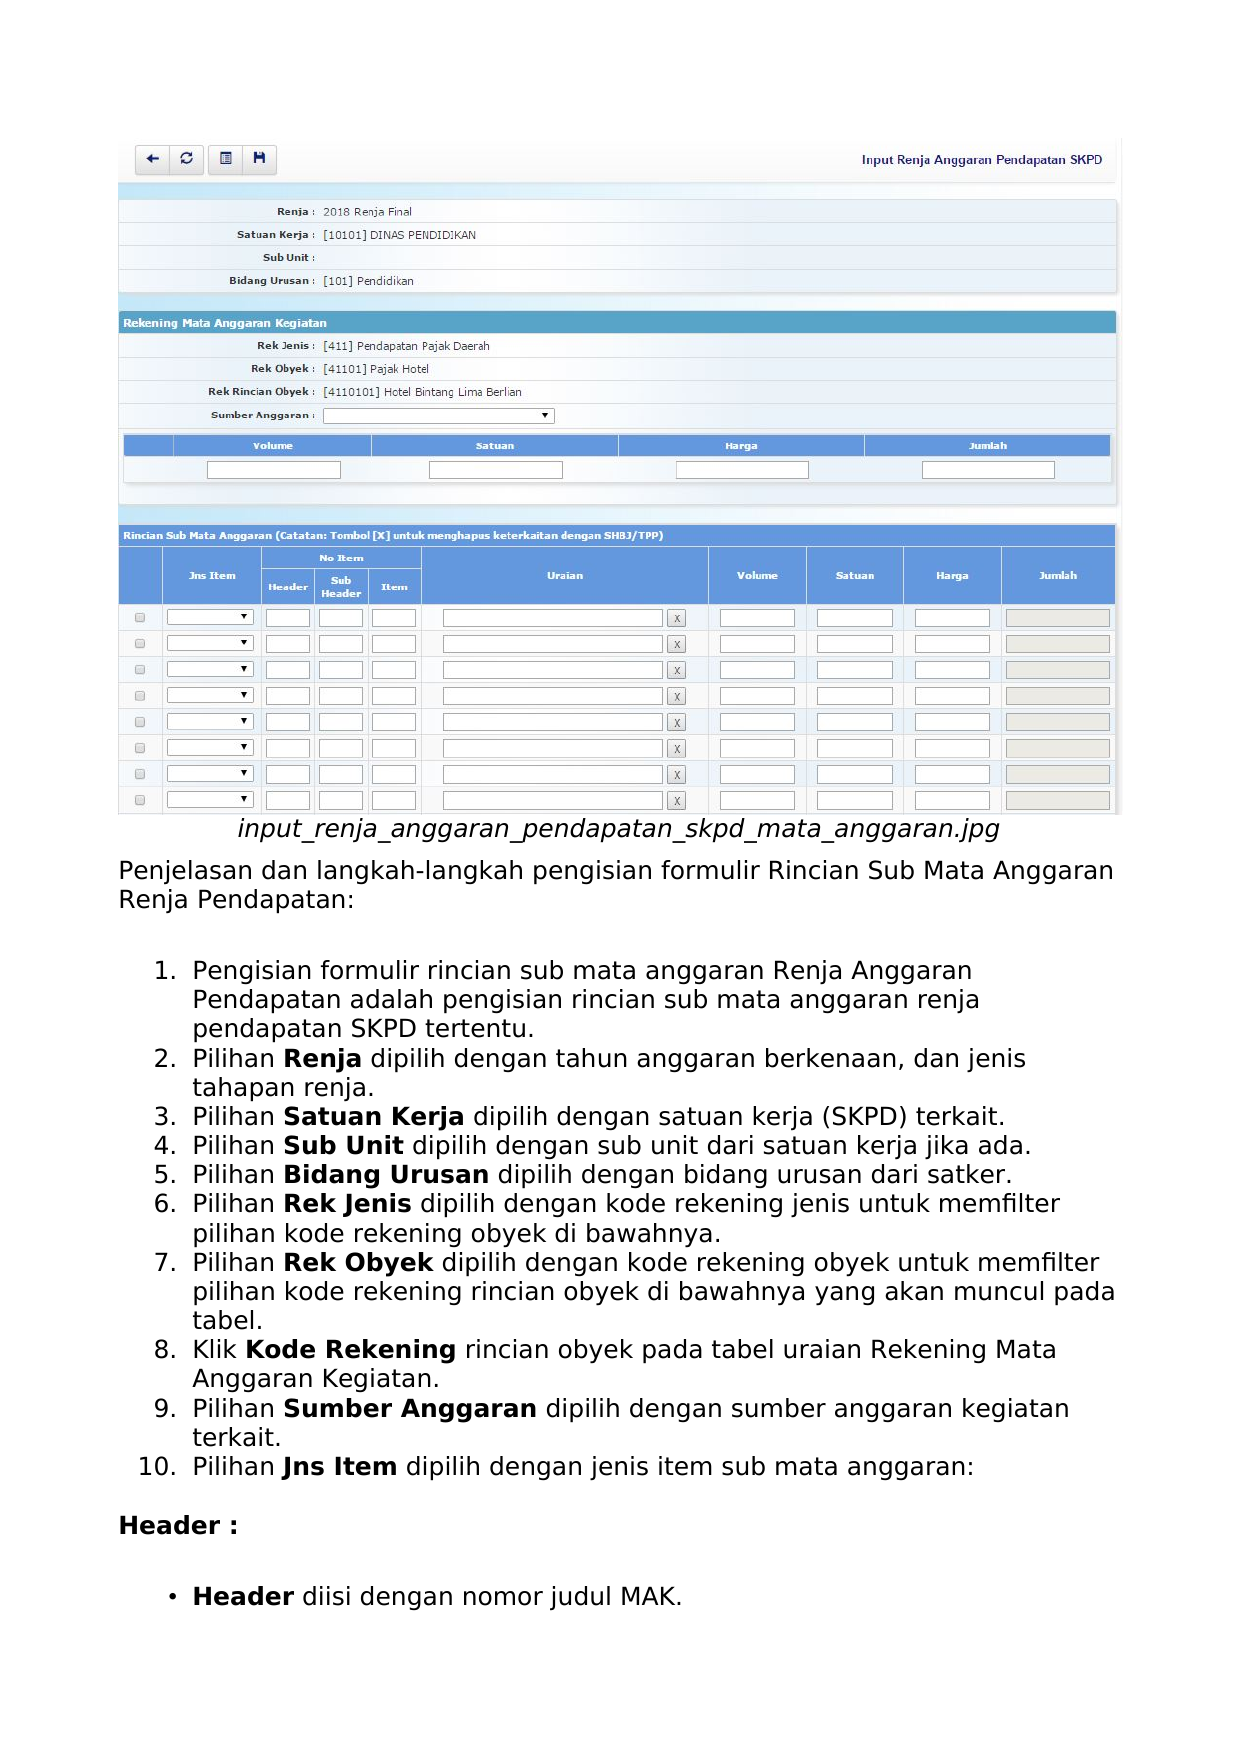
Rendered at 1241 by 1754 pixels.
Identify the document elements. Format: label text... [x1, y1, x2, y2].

list Pilihan Jns Item dipilih dengan jenis item sub mata anggaran: [177, 1452, 1122, 1481]
list Pengisian formulir rincian sub mata anggaran Renja Anggaran Pendapatan adalah pengisian rincian sub mata anggaran renja pendapatan SKPD tertentu. [177, 956, 1122, 1044]
picture [118, 130, 1123, 815]
text Penjelasan dan langkah-langkah pengisian formulir Rincian Sub Mata Anggaran Renja Pendapatan: [118, 856, 1122, 914]
list Pilihan Sumber Anggaran dipilih dengan sumber anggaran kegiatan terkait. [177, 1394, 1122, 1452]
list Pilihan Rek Jenis dipilih dengan kode rekening jenis untuk memfilter pilihan kode rekening obyek di bawahnya. [177, 1190, 1122, 1248]
list Header diisi dengan nomor judul MAK. [177, 1582, 1122, 1611]
text Header : [118, 1511, 1122, 1540]
list Pilihan Sub Unit dipilih dengan sub unit dari satuan kerja jika ada. [177, 1131, 1122, 1161]
list Pilihan Satuan Kerja dipilih dengan satuan kerja (SKPD) terkait. [177, 1102, 1122, 1131]
text input_renja_anggaran_pendapatan_skpd_mata_anggaran.jpg [118, 815, 1122, 843]
list Pilihan Renja dipilih dengan tahun anggaran berkenaan, dan jenis tahapan renja. [177, 1044, 1122, 1102]
list Klik Kode Rekening rincian obyek pada tabel uraian Rekening Mata Anggaran Kegiatan. [177, 1336, 1122, 1394]
list Pilihan Rek Obyek dipilih dengan kode rekening obyek untuk memfilter pilihan kode rekening rincian obyek di bawahnya yang akan muncul pada tabel. [177, 1248, 1122, 1336]
list Pilihan Bidang Urusan dipilih dengan bidang urusan dari satker. [177, 1161, 1122, 1190]
